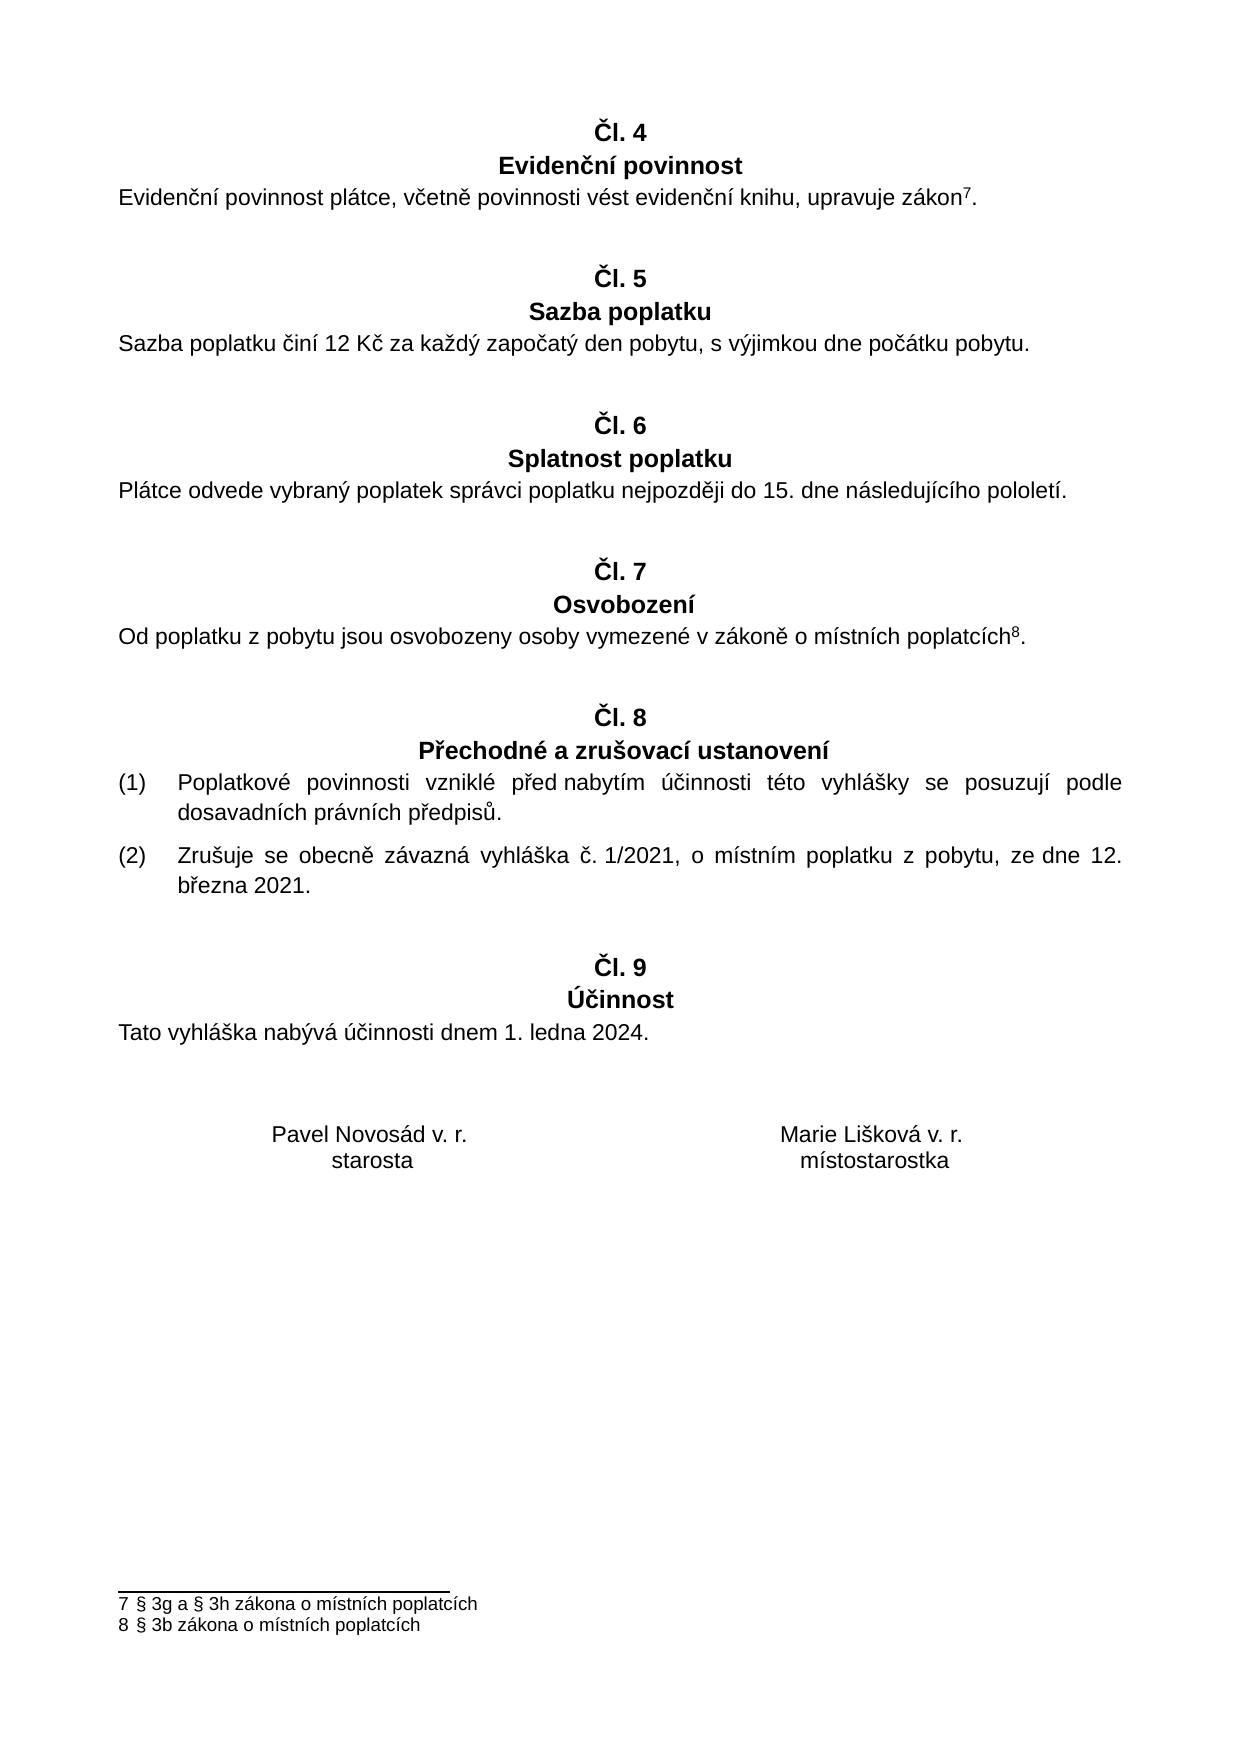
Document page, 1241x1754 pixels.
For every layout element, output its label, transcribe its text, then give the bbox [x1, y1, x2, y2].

table_cell [620, 1179, 1122, 1297]
subtitle Čl. 4 Evidenční povinnost [118, 118, 1122, 180]
subtitle Čl. 6 Splatnost poplatku [118, 411, 1122, 472]
subtitle Čl. 9 Účinnost [118, 952, 1122, 1014]
text Evidenční povinnost plátce, včetně povinnosti vést evidenční knihu, upravuje zákon. [118, 184, 1122, 211]
text Tato vyhláška nabývá účinnosti dnem 1. ledna 2024. [118, 1018, 1122, 1045]
text Od poplatku z pobytu jsou osvobozeny osoby vymezené v zákoně o místních poplatcích. [118, 623, 1122, 649]
subtitle Čl. 8 Přechodné a zrušovací ustanovení [118, 703, 1122, 765]
text Plátce odvede vybraný poplatek správci poplatku nejpozději do 15. dne následujícího pololetí. [118, 477, 1122, 503]
list Zrušuje se obecně závazná vyhláška č. 1/2021, o místním poplatku z pobytu, ze dne 12. března 2021. [118, 842, 1122, 899]
table_cell [118, 1179, 620, 1297]
text Sazba poplatku činí 12 Kč za každý započatý den pobytu, s výjimkou dne počátku pobytu. [118, 330, 1122, 357]
list Poplatkové povinnosti vzniklé před nabytím účinnosti této vyhlášky se posuzují podle dosavadních právních předpisů. [118, 769, 1122, 826]
subtitle Čl. 7 Osvobození [118, 557, 1122, 619]
text § 3g a § 3h zákona o místních poplatcích [118, 1592, 1122, 1614]
subtitle Čl. 5 Sazba poplatku [118, 264, 1122, 326]
table_header Marie Lišková v. r. místostarostka [620, 1061, 1122, 1179]
text § 3b zákona o místních poplatcích [118, 1614, 1122, 1635]
table_header Pavel Novosád v. r. starosta [118, 1061, 620, 1179]
